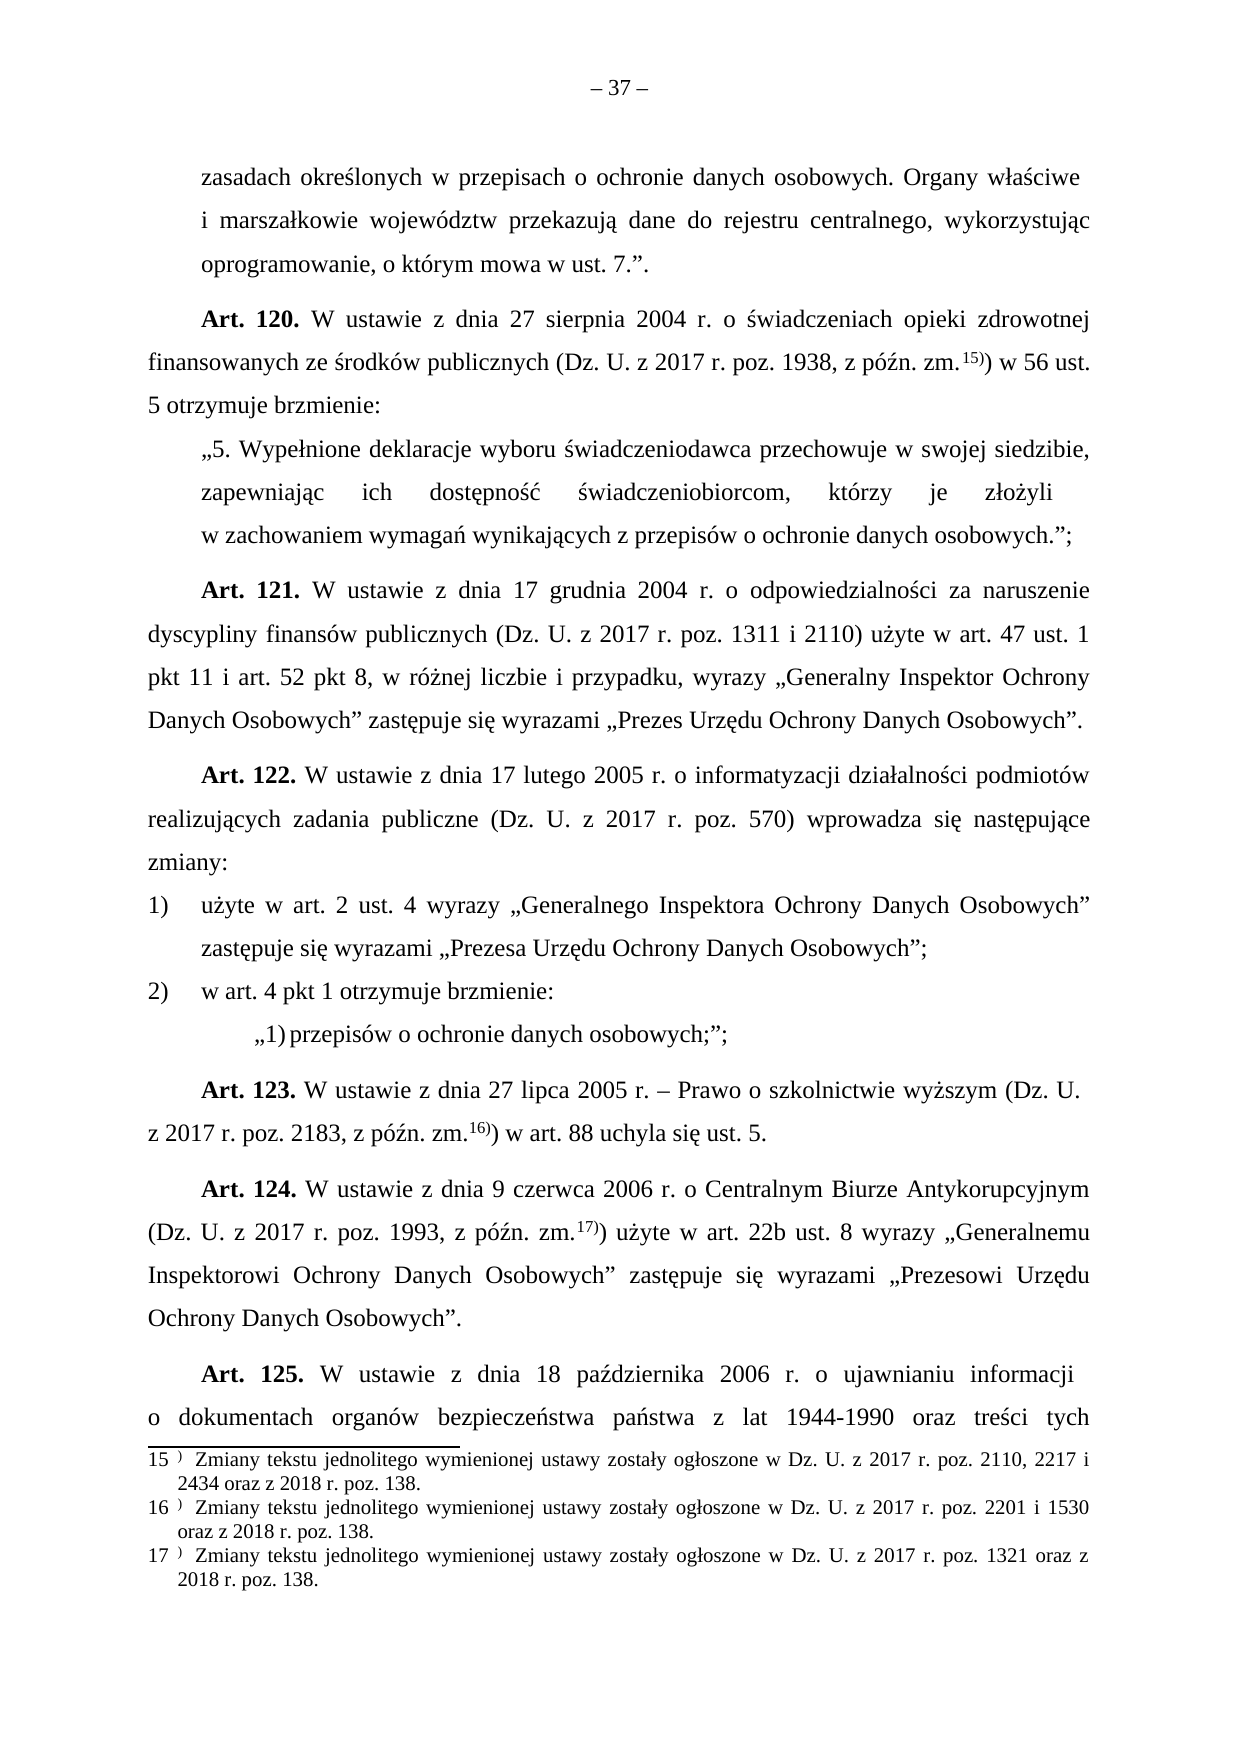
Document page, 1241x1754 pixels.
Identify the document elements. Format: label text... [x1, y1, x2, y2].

text 2) w art. 4 pkt 1 otrzymuje brzmienie: [148, 976, 1091, 1005]
text 1) użyte w art. 2 ust. 4 wyrazy „Generalnego Inspektora Ochrony Danych Osobowych” zastępuje się wyrazami „Prezesa Urzędu Ochrony Danych Osobowych”; [148, 890, 1091, 962]
text Art. 121. W ustawie z dnia 17 grudnia 2004 r. o odpowiedzialności za naruszenie dyscypliny finansów publicznych (Dz. U. z 2017 r. poz. 1311 i 2110) użyte w art. 47 ust. 1 pkt 11 i art. 52 pkt 8, w różnej liczbie i przypadku, wyrazy „Generalny Inspektor Ochrony Danych Osobowych” zastępuje się wyrazami „Prezes Urzędu Ochrony Danych Osobowych”. [148, 576, 1091, 734]
text zasadach określonych w przepisach o ochronie danych osobowych. Organy właściwe i marszałkowie województw przekazują dane do rejestru centralnego, wykorzystując oprogramowanie, o którym mowa w ust. 7.”. [201, 162, 1091, 277]
text ) Zmiany tekstu jednolitego wymienionej ustawy zostały ogłoszone w Dz. U. z 2017 r. poz. 2201 i 1530 oraz z 2018 r. poz. 138. [148, 1495, 1091, 1543]
text Art. 123. W ustawie z dnia 27 lipca 2005 r. – Prawo o szkolnictwie wyższym (Dz. U. z 2017 r. poz. 2183, z późn. zm.)) w art. 88 uchyla się ust. 5. [148, 1075, 1091, 1147]
text Art. 124. W ustawie z dnia 9 czerwca 2006 r. o Centralnym Biurze Antykorupcyjnym (Dz. U. z 2017 r. poz. 1993, z późn. zm.)) użyte w art. 22b ust. 8 wyrazy „Generalnemu Inspektorowi Ochrony Danych Osobowych” zastępuje się wyrazami „Prezesowi Urzędu Ochrony Danych Osobowych”. [148, 1174, 1091, 1332]
text ) Zmiany tekstu jednolitego wymienionej ustawy zostały ogłoszone w Dz. U. z 2017 r. poz. 2110, 2217 i 2434 oraz z 2018 r. poz. 138. [148, 1447, 1091, 1495]
text Art. 122. W ustawie z dnia 17 lutego 2005 r. o informatyzacji działalności podmiotów realizujących zadania publiczne (Dz. U. z 2017 r. poz. 570) wprowadza się następujące zmiany: [148, 761, 1091, 876]
text Art. 120. W ustawie z dnia 27 sierpnia 2004 r. o świadczeniach opieki zdrowotnej finansowanych ze środków publicznych (Dz. U. z 2017 r. poz. 1938, z późn. zm.)) w 56 ust. 5 otrzymuje brzmienie: [148, 304, 1091, 419]
text „1) przepisów o ochronie danych osobowych;”; [254, 1019, 1091, 1048]
text „5. Wypełnione deklaracje wyboru świadczeniodawca przechowuje w swojej siedzibie, zapewniając ich dostępność świadczeniobiorcom, którzy je złożyli w zachowaniem wymagań wynikających z przepisów o ochronie danych osobowych.”; [201, 434, 1091, 549]
text ) Zmiany tekstu jednolitego wymienionej ustawy zostały ogłoszone w Dz. U. z 2017 r. poz. 1321 oraz z 2018 r. poz. 138. [148, 1543, 1091, 1591]
text Art. 125. W ustawie z dnia 18 października 2006 r. o ujawnianiu informacji o dokumentach organów bezpieczeństwa państwa z lat 1944-1990 oraz treści tych [148, 1359, 1091, 1431]
